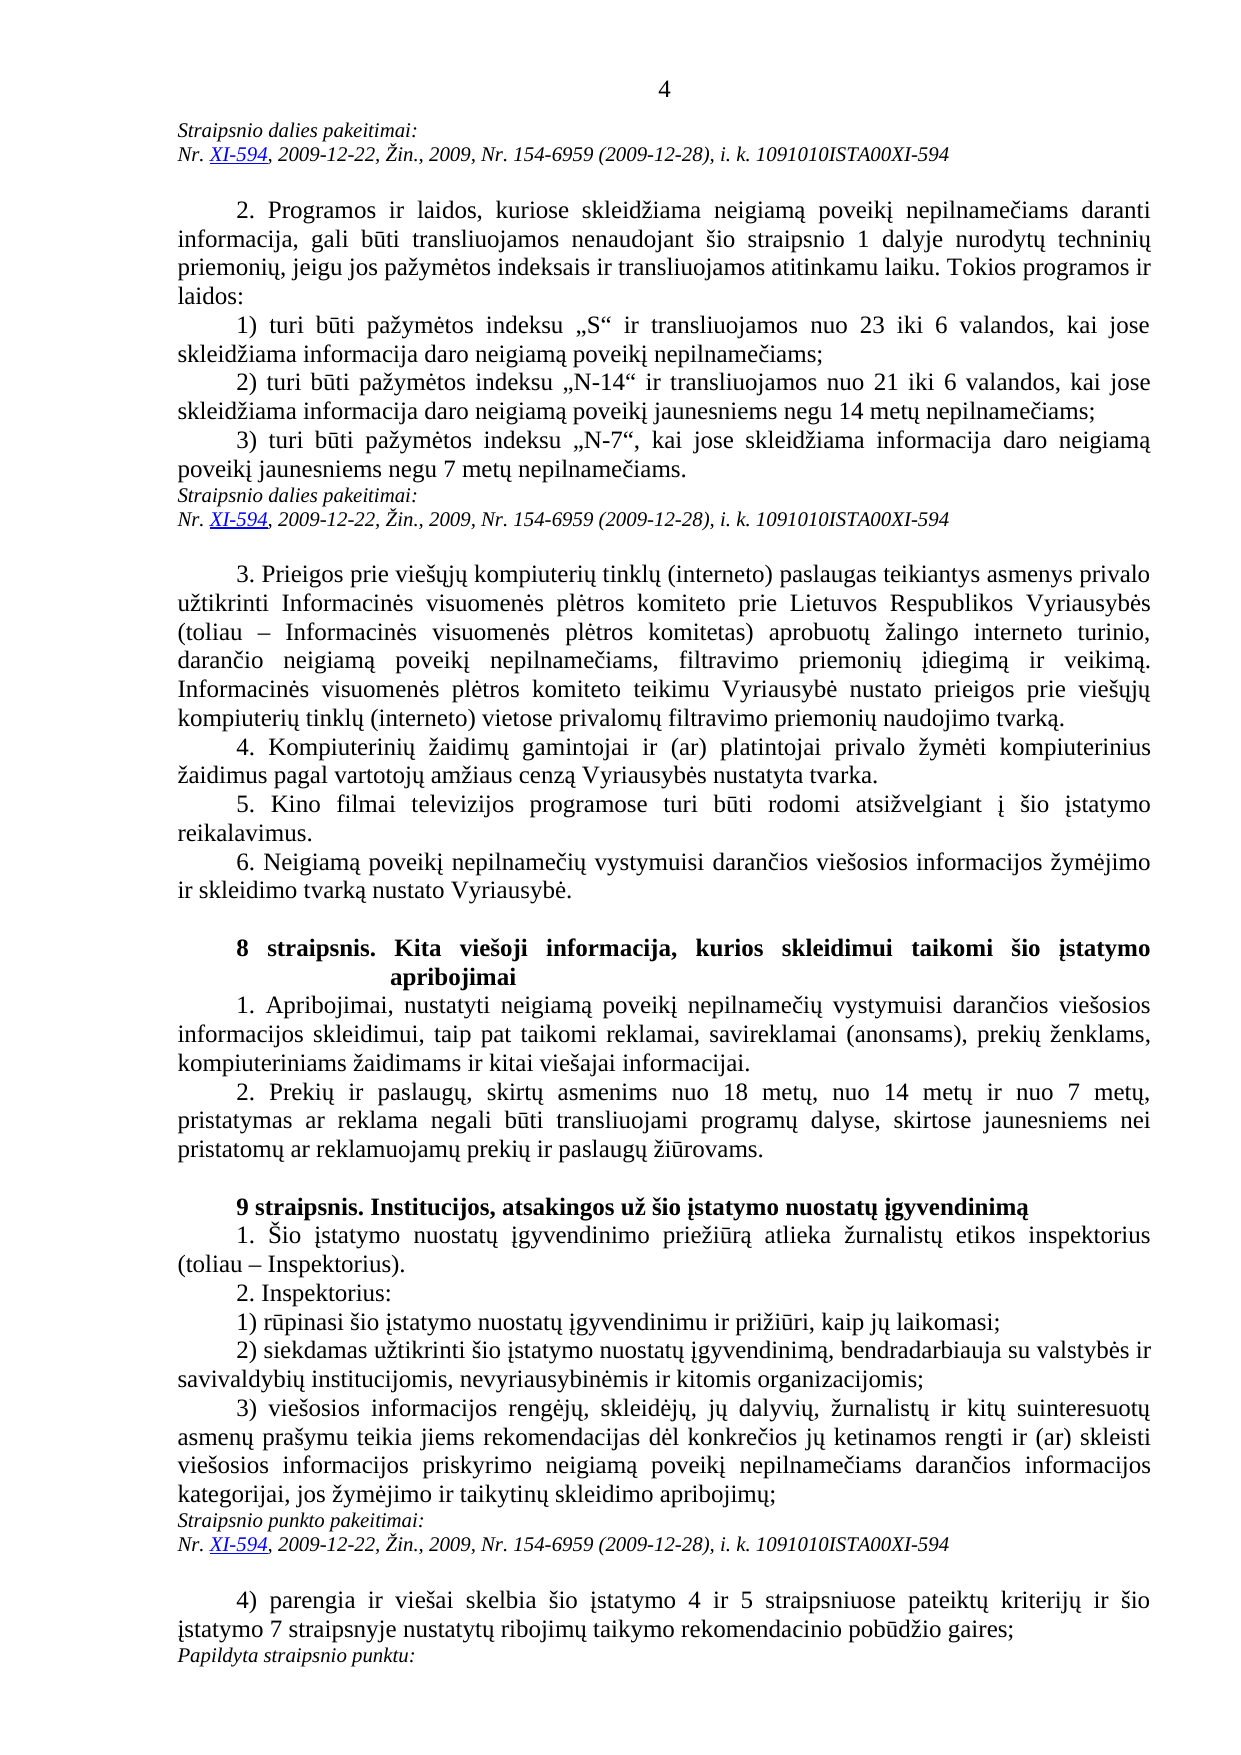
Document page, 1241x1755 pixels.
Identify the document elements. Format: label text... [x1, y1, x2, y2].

text 1) rūpinasi šio įstatymo nuostatų įgyvendinimu ir prižiūri, kaip jų laikomasi; [177, 1307, 1152, 1336]
text 2. Inspektorius: [177, 1278, 1152, 1307]
text 1. Šio įstatymo nuostatų įgyvendinimo priežiūrą atlieka žurnalistų etikos inspektorius (toliau – Inspektorius). [177, 1221, 1152, 1278]
text 8 straipsnis. Kita viešoji informacija, kurios skleidimui taikomi šio įstatymo apribojimai [236, 933, 1152, 991]
text 1) turi būti pažymėtos indeksu „S“ ir transliuojamos nuo 23 iki 6 valandos, kai jose skleidžiama informacija daro neigiamą poveikį nepilnamečiams; [177, 310, 1152, 367]
text Papildyta straipsnio punktu: [177, 1642, 1152, 1667]
text 4) parengia ir viešai skelbia šio įstatymo 4 ir 5 straipsniuose pateiktų kriterijų ir šio įstatymo 7 straipsnyje nustatytų ribojimų taikymo rekomendacinio pobūdžio gaires; [177, 1585, 1152, 1642]
text Nr. XI-594, 2009-12-22, Žin., 2009, Nr. 154-6959 (2009-12-28), i. k. 1091010ISTA00XI-594 [177, 142, 1152, 166]
text Straipsnio punkto pakeitimai: [177, 1508, 1152, 1532]
text 3) viešosios informacijos rengėjų, skleidėjų, jų dalyvių, žurnalistų ir kitų suinteresuotų asmenų prašymu teikia jiems rekomendacijas dėl konkrečios jų ketinamos rengti ir (ar) skleisti viešosios informacijos priskyrimo neigiamą poveikį nepilnamečiams darančios informacijos kategorijai, jos žymėjimo ir taikytinų skleidimo apribojimų; [177, 1393, 1152, 1508]
text Straipsnio dalies pakeitimai: [177, 482, 1152, 507]
text 3. Prieigos prie viešųjų kompiuterių tinklų (interneto) paslaugas teikiantys asmenys privalo užtikrinti Informacinės visuomenės plėtros komiteto prie Lietuvos Respublikos Vyriausybės (toliau – Informacinės visuomenės plėtros komitetas) aprobuotų žalingo interneto turinio, darančio neigiamą poveikį nepilnamečiams, filtravimo priemonių įdiegimą ir veikimą. Informacinės visuomenės plėtros komiteto teikimu Vyriausybė nustato prieigos prie viešųjų kompiuterių tinklų (interneto) vietose privalomų filtravimo priemonių naudojimo tvarką. [177, 559, 1152, 732]
text Nr. XI-594, 2009-12-22, Žin., 2009, Nr. 154-6959 (2009-12-28), i. k. 1091010ISTA00XI-594 [177, 1532, 1152, 1556]
text 2) siekdamas užtikrinti šio įstatymo nuostatų įgyvendinimą, bendradarbiauja su valstybės ir savivaldybių institucijomis, nevyriausybinėmis ir kitomis organizacijomis; [177, 1336, 1152, 1393]
text Straipsnio dalies pakeitimai: [177, 118, 1152, 142]
text 2. Programos ir laidos, kuriose skleidžiama neigiamą poveikį nepilnamečiams daranti informacija, gali būti transliuojamos nenaudojant šio straipsnio 1 dalyje nurodytų techninių priemonių, jeigu jos pažymėtos indeksais ir transliuojamos atitinkamu laiku. Tokios programos ir laidos: [177, 195, 1152, 310]
text 5. Kino filmai televizijos programose turi būti rodomi atsižvelgiant į šio įstatymo reikalavimus. [177, 789, 1152, 847]
text 9 straipsnis. Institucijos, atsakingos už šio įstatymo nuostatų įgyvendinimą [177, 1192, 1152, 1221]
text 2) turi būti pažymėtos indeksu „N-14“ ir transliuojamos nuo 21 iki 6 valandos, kai jose skleidžiama informacija daro neigiamą poveikį jaunesniems negu 14 metų nepilnamečiams; [177, 367, 1152, 425]
text 2. Prekių ir paslaugų, skirtų asmenims nuo 18 metų, nuo 14 metų ir nuo 7 metų, pristatymas ar reklama negali būti transliuojami programų dalyse, skirtose jaunesniems nei pristatomų ar reklamuojamų prekių ir paslaugų žiūrovams. [177, 1077, 1152, 1163]
text 4. Kompiuterinių žaidimų gamintojai ir (ar) platintojai privalo žymėti kompiuterinius žaidimus pagal vartotojų amžiaus cenzą Vyriausybės nustatyta tvarka. [177, 732, 1152, 789]
text 3) turi būti pažymėtos indeksu „N-7“, kai jose skleidžiama informacija daro neigiamą poveikį jaunesniems negu 7 metų nepilnamečiams. [177, 425, 1152, 482]
text 6. Neigiamą poveikį nepilnamečių vystymuisi darančios viešosios informacijos žymėjimo ir skleidimo tvarką nustato Vyriausybė. [177, 847, 1152, 904]
text 1. Apribojimai, nustatyti neigiamą poveikį nepilnamečių vystymuisi darančios viešosios informacijos skleidimui, taip pat taikomi reklamai, savireklamai (anonsams), prekių ženklams, kompiuteriniams žaidimams ir kitai viešajai informacijai. [177, 991, 1152, 1077]
text Nr. XI-594, 2009-12-22, Žin., 2009, Nr. 154-6959 (2009-12-28), i. k. 1091010ISTA00XI-594 [177, 507, 1152, 531]
